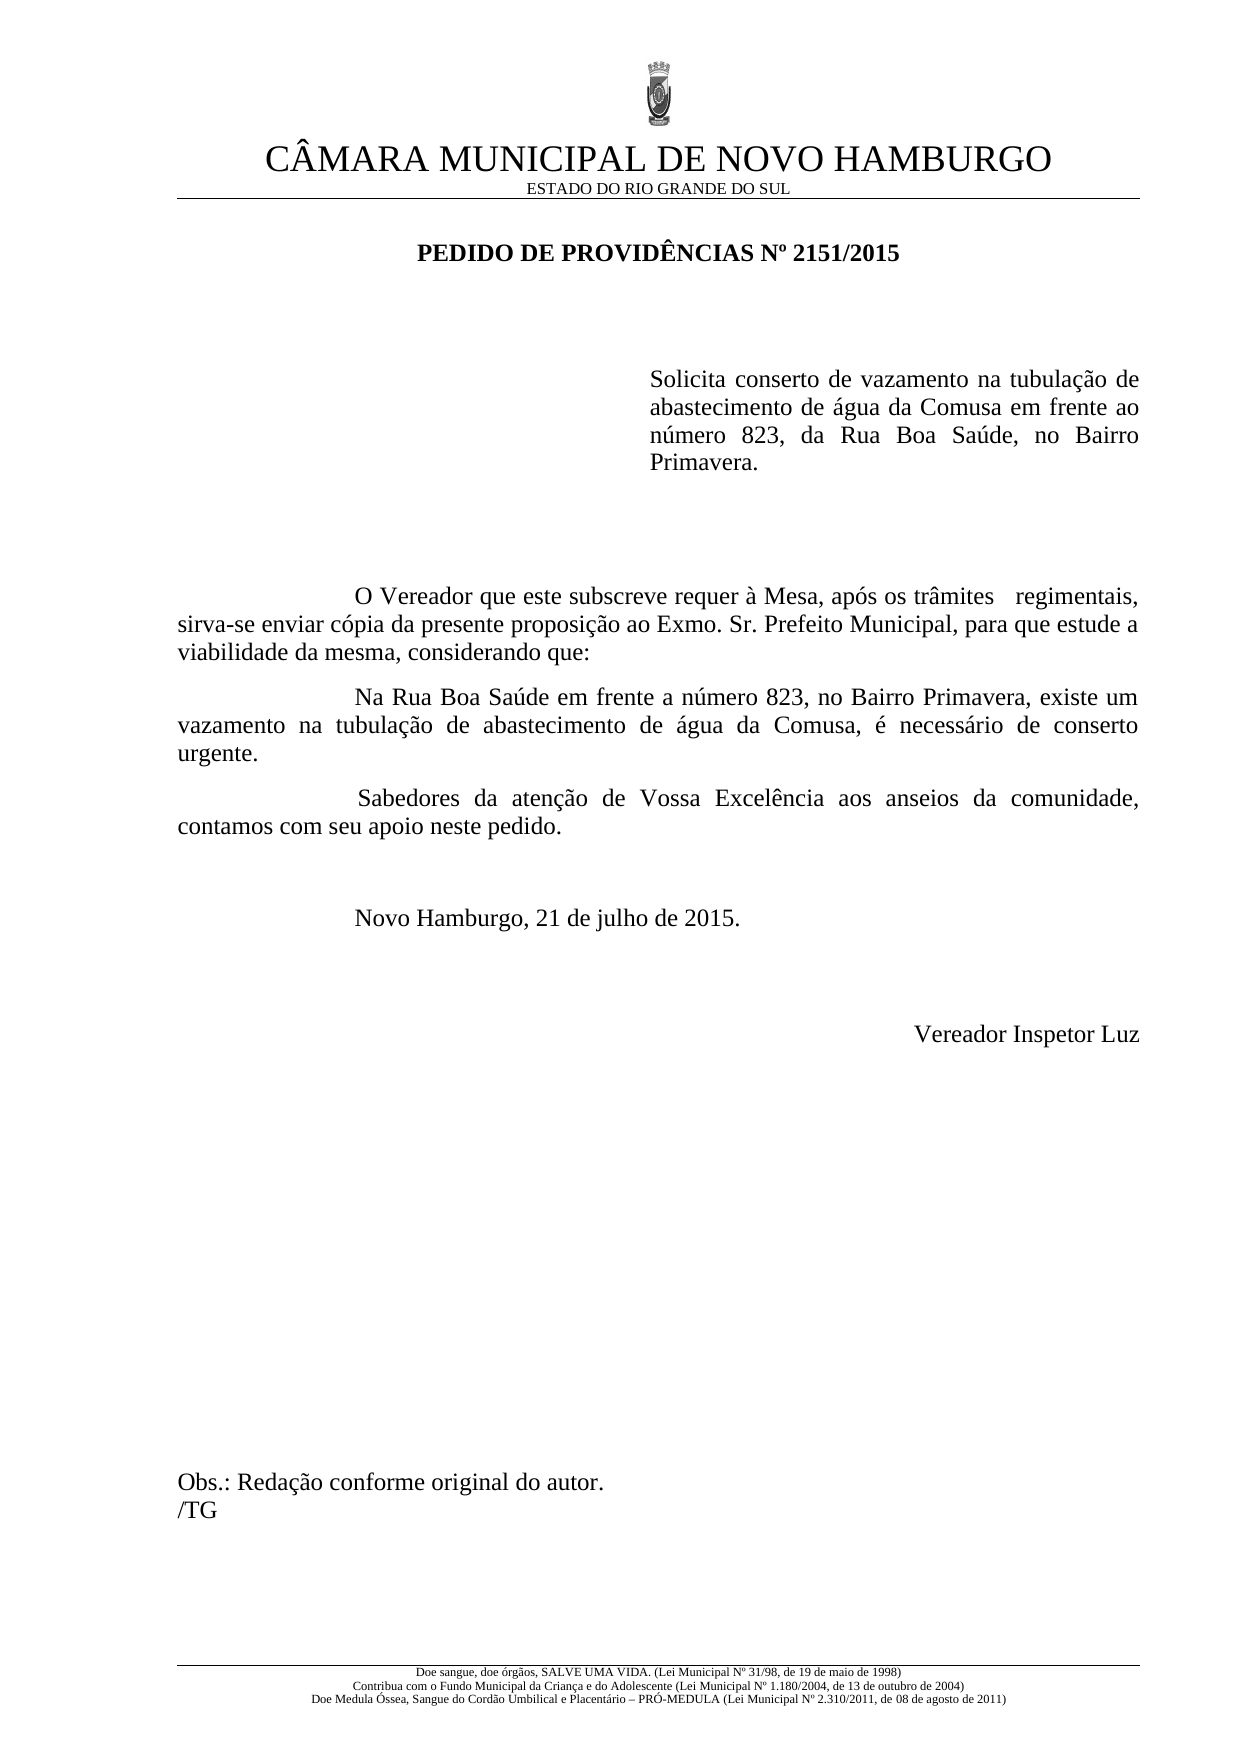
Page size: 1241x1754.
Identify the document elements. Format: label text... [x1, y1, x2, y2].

text Obs.: Redação conforme original do autor. [177, 1468, 1140, 1496]
text O Vereador que este subscreve requer à Mesa, após os trâmites regimentais, sirva-se enviar cópia da presente proposição ao Exmo. Sr. Prefeito Municipal, para que estude a viabilidade da mesma, considerando que: [177, 582, 1140, 666]
text Na Rua Boa Saúde em frente a número 823, no Bairro Primavera, existe um vazamento na tubulação de abastecimento de água da Comusa, é necessário de conserto urgente. [177, 683, 1140, 766]
text Sabedores da atenção de Vossa Excelência aos anseios da comunidade, contamos com seu apoio neste pedido. [177, 784, 1140, 839]
text Vereador Inspetor Luz [768, 1020, 1140, 1048]
title PEDIDO DE PROVIDÊNCIAS Nº 2151/2015 [177, 239, 1140, 266]
text /TG [177, 1496, 1140, 1523]
text Novo Hamburgo, 21 de julho de 2015. [177, 904, 1140, 932]
text Solicita conserto de vazamento na tubulação de abastecimento de água da Comusa em frente ao número 823, da Rua Boa Saúde, no Bairro Primavera. [649, 365, 1140, 476]
